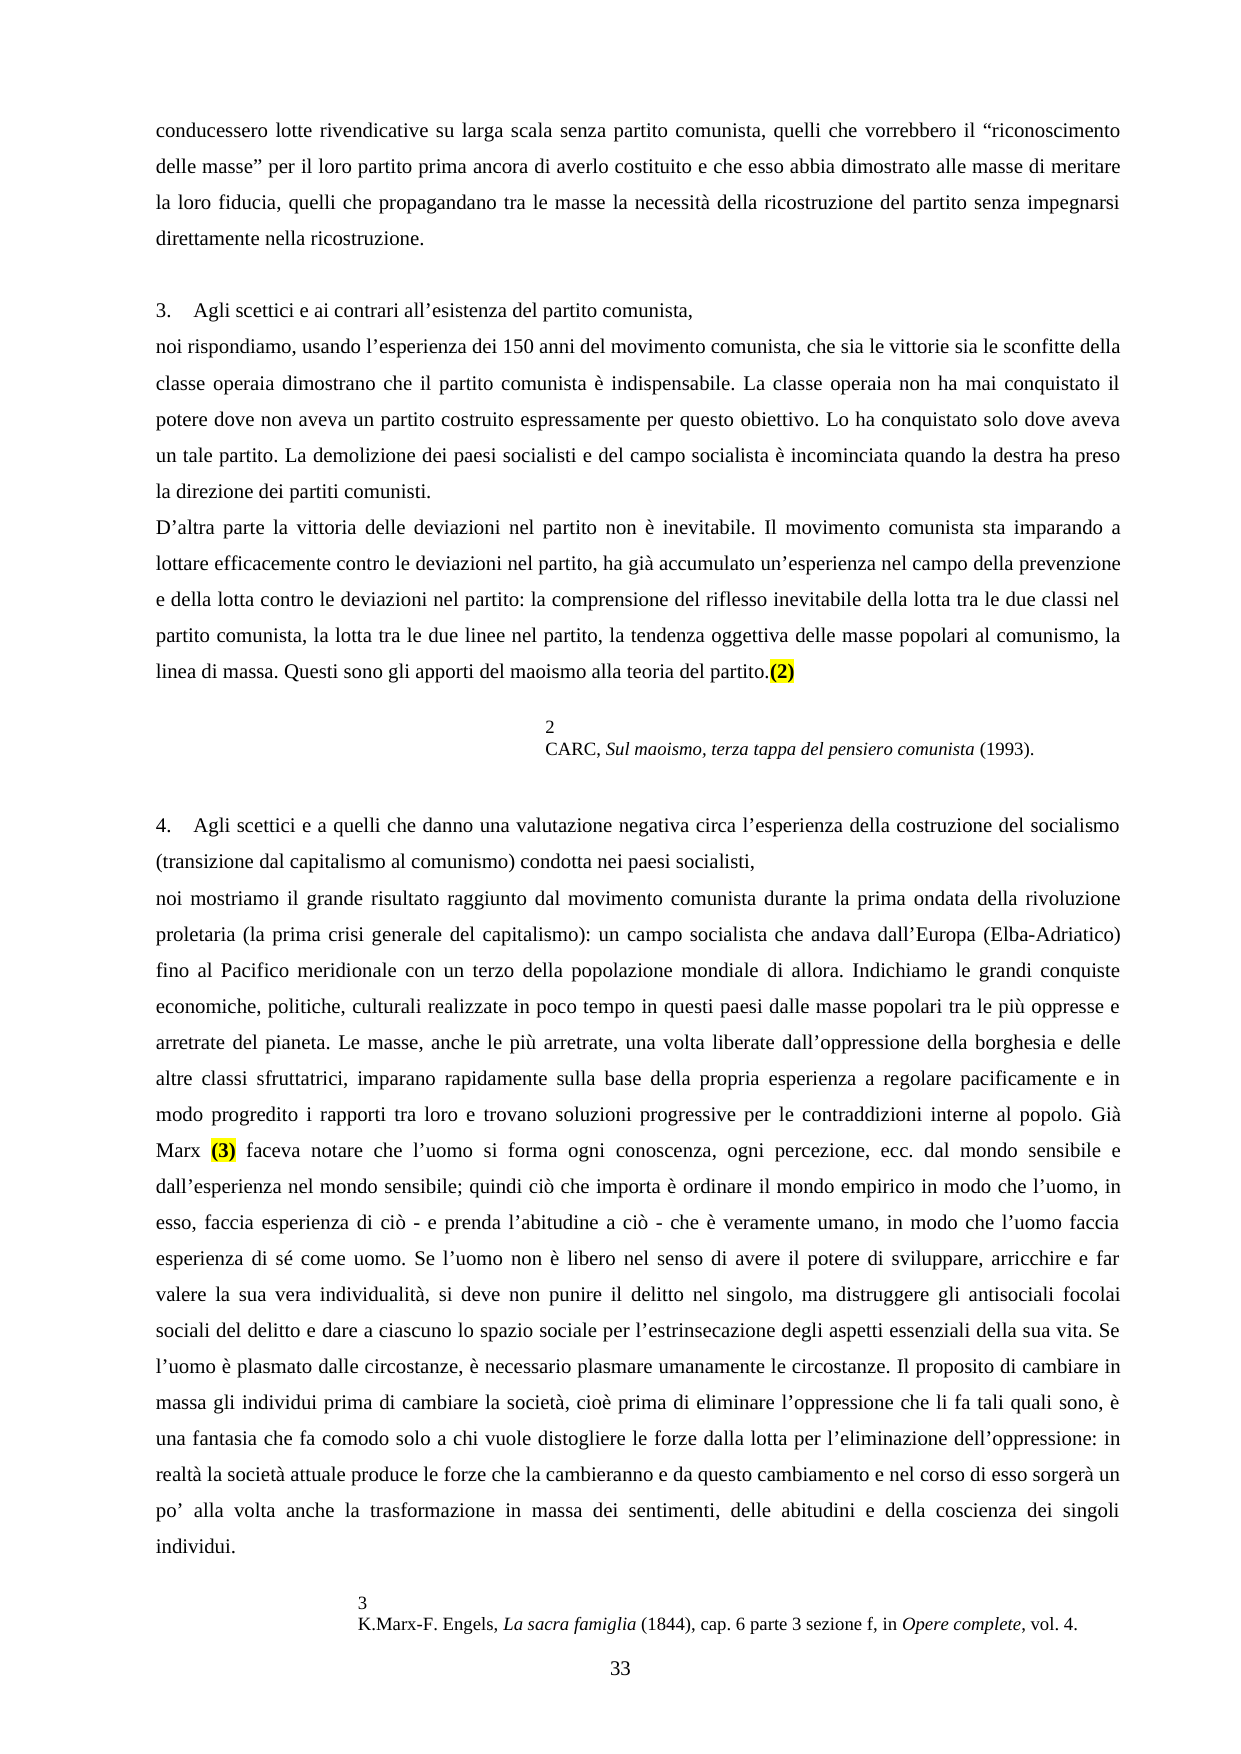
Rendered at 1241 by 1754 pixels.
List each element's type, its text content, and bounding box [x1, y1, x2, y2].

text 3 [358, 1592, 1122, 1613]
text noi mostriamo il grande risultato raggiunto dal movimento comunista durante la prima ondata della rivoluzione proletaria (la prima crisi generale del capitalismo): un campo socialista che andava dall’Europa (Elba-Adriatico) fino al Pacifico meridionale con un terzo della popolazione mondiale di allora. Indichiamo le grandi conquiste economiche, politiche, culturali realizzate in poco tempo in questi paesi dalle masse popolari tra le più oppresse e arretrate del pianeta. Le masse, anche le più arretrate, una volta liberate dall’oppressione della borghesia e delle altre classi sfruttatrici, imparano rapidamente sulla base della propria esperienza a regolare pacificamente e in modo progredito i rapporti tra loro e trovano soluzioni progressive per le contraddizioni interne al popolo. Già Marx (3) faceva notare che l’uomo si forma ogni conoscenza, ogni percezione, ecc. dal mondo sensibile e dall’esperienza nel mondo sensibile; quindi ciò che importa è ordinare il mondo empirico in modo che l’uomo, in esso, faccia esperienza di ciò - e prenda l’abitudine a ciò - che è veramente umano, in modo che l’uomo faccia esperienza di sé come uomo. Se l’uomo non è libero nel senso di avere il potere di sviluppare, arricchire e far valere la sua vera individualità, si deve non punire il delitto nel singolo, ma distruggere gli antisociali focolai sociali del delitto e dare a ciascuno lo spazio sociale per l’estrinsecazione degli aspetti essenziali della sua vita. Se l’uomo è plasmato dalle circostanze, è necessario plasmare umanamente le circostanze. Il proposito di cambiare in massa gli individui prima di cambiare la società, cioè prima di eliminare l’oppressione che li fa tali quali sono, è una fantasia che fa comodo solo a chi vuole distogliere le forze dalla lotta per l’eliminazione dell’oppressione: in realtà la società attuale produce le forze che la cambieranno e da questo cambiamento e nel corso di esso sorgerà un po’ alla volta anche la trasformazione in massa dei sentimenti, delle abitudini e della coscienza dei singoli individui. [156, 885, 1122, 1558]
text CARC, Sul maoismo, terza tappa del pensiero comunista (1993). [545, 738, 1122, 759]
text 4. Agli scettici e a quelli che danno una valutazione negativa circa l’esperienza della costruzione del socialismo (transizione dal capitalismo al comunismo) condotta nei paesi socialisti, [156, 813, 1122, 873]
text conducessero lotte rivendicative su larga scala senza partito comunista, quelli che vorrebbero il “riconoscimento delle masse” per il loro partito prima ancora di averlo costituito e che esso abbia dimostrato alle masse di meritare la loro fiducia, quelli che propagandano tra le masse la necessità della ricostruzione del partito senza impegnarsi direttamente nella ricostruzione. [156, 118, 1122, 250]
text D’altra parte la vittoria delle deviazioni nel partito non è inevitabile. Il movimento comunista sta imparando a lottare efficacemente contro le deviazioni nel partito, ha già accumulato un’esperienza nel campo della prevenzione e della lotta contro le deviazioni nel partito: la comprensione del riflesso inevitabile della lotta tra le due classi nel partito comunista, la lotta tra le due linee nel partito, la tendenza oggettiva delle masse popolari al comunismo, la linea di massa. Questi sono gli apporti del maoismo alla teoria del partito.(2) [156, 514, 1122, 683]
text 3. Agli scettici e ai contrari all’esistenza del partito comunista, [156, 298, 1122, 322]
text 2 [545, 716, 1122, 738]
text noi rispondiamo, usando l’esperienza dei 150 anni del movimento comunista, che sia le vittorie sia le sconfitte della classe operaia dimostrano che il partito comunista è indispensabile. La classe operaia non ha mai conquistato il potere dove non aveva un partito costruito espressamente per questo obiettivo. Lo ha conquistato solo dove aveva un tale partito. La demolizione dei paesi socialisti e del campo socialista è incominciata quando la destra ha preso la direzione dei partiti comunisti. [156, 334, 1122, 503]
text K.Marx-F. Engels, La sacra famiglia (1844), cap. 6 parte 3 sezione f, in Opere complete, vol. 4. [358, 1613, 1122, 1635]
